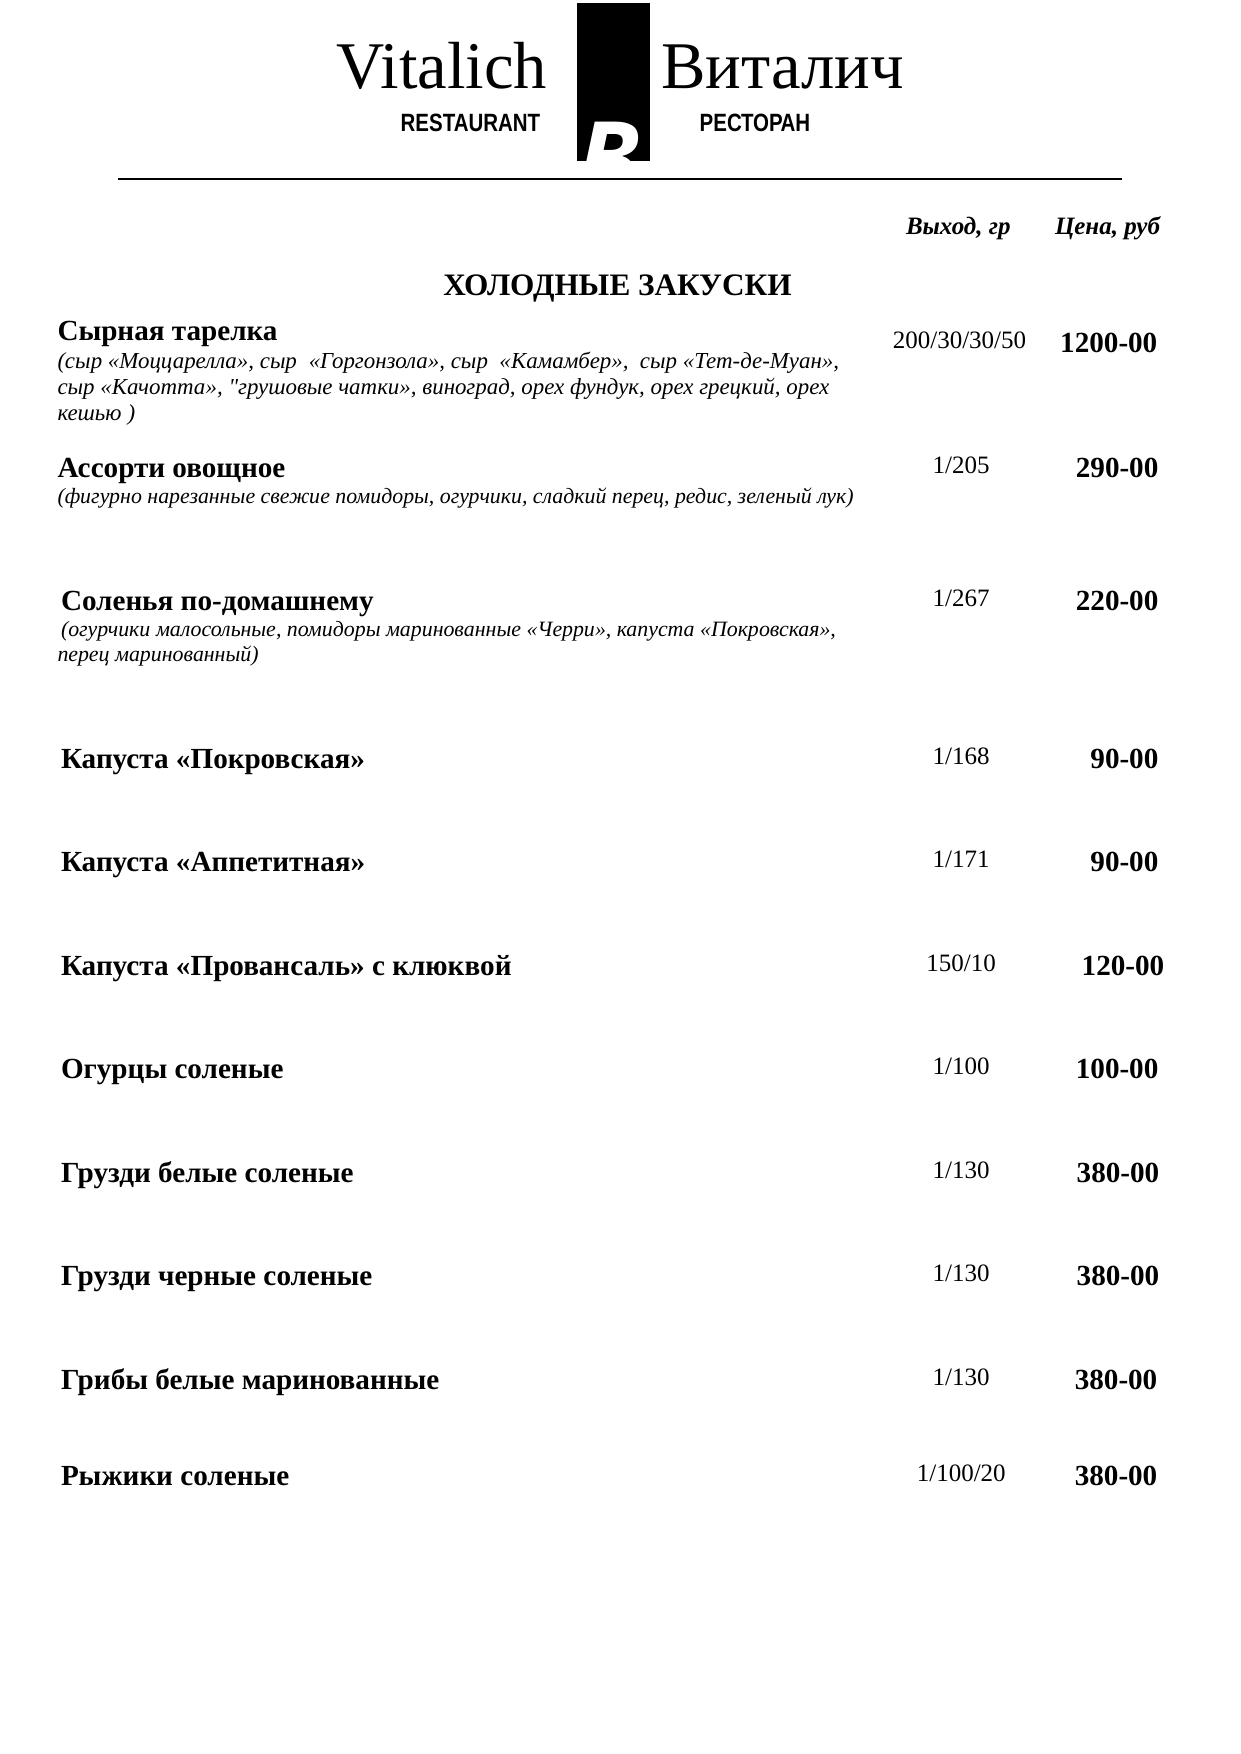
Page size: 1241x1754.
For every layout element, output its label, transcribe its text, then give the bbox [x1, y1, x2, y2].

table_cell 220-00 [1034, 564, 1183, 722]
table_cell 380-00 [1034, 1344, 1183, 1440]
table_header Выход, гр [884, 205, 1034, 246]
table_cell 1/130 [884, 1137, 1034, 1240]
table_cell ХОЛОДНЫЕ ЗАКУСКИ [52, 246, 1183, 307]
table_cell 150/10 [884, 930, 1034, 1033]
table_cell Грибы белые маринованные [52, 1344, 884, 1440]
table_cell Ассорти овощное (фигурно нарезанные свежие помидоры, огурчики, сладкий перец, редис, зеленый лук) [52, 431, 884, 564]
subtitle В [604, 134, 623, 150]
table_cell Соленья по-домашнему (огурчики малосольные, помидоры маринованные «Черри», капуста «Покровская», перец маринованный) [52, 564, 884, 722]
table_cell Рыжики соленые [52, 1440, 884, 1498]
table_cell 380-00 [1034, 1440, 1183, 1498]
table_cell 1/100 [884, 1033, 1034, 1137]
table_cell 200/30/30/50 [884, 308, 1034, 431]
table_cell Грузди белые соленые [52, 1137, 884, 1240]
table_cell Огурцы соленые [52, 1033, 884, 1137]
text Vitalich [118, 17, 577, 108]
table_cell 1/130 [884, 1344, 1034, 1440]
table_cell 380-00 [1034, 1240, 1183, 1344]
table_cell 290-00 [1034, 431, 1183, 564]
table_cell 380-00 [1034, 1137, 1183, 1240]
subtitle РЕСТОРАН [650, 108, 1122, 137]
table_cell 1/267 [884, 564, 1034, 722]
table_header [52, 205, 884, 246]
table_header Цена, руб [1034, 205, 1183, 246]
table_cell 1/168 [884, 723, 1034, 826]
table_cell 1200-00 [1034, 308, 1183, 431]
table_cell 120-00 [1034, 930, 1183, 1033]
table_cell 100-00 [1034, 1033, 1183, 1137]
table_cell 1/171 [884, 826, 1034, 929]
subtitle RESTAURANT [118, 108, 577, 137]
table_cell Грузди черные соленые [52, 1240, 884, 1344]
subtitle В [577, 3, 650, 161]
table_cell 1/130 [884, 1240, 1034, 1344]
table_cell 90-00 [1034, 826, 1183, 929]
table_cell Капуста «Провансаль» с клюквой [52, 930, 884, 1033]
table_cell 1/100/20 [884, 1440, 1034, 1498]
table_cell 1/205 [884, 431, 1034, 564]
table_cell 90-00 [1034, 723, 1183, 826]
table_cell Капуста «Аппетитная» [52, 826, 884, 929]
table_cell Сырная тарелка (сыр «Моццарелла», сыр «Горгонзола», сыр «Камамбер», сыр «Тет-де-Муан», сыр «Качотта», "грушовые чатки», виноград, орех фундук, орех грецкий, орех кешью ) [52, 308, 884, 431]
text Виталич [650, 17, 1122, 108]
table_cell Капуста «Покровская» [52, 723, 884, 826]
